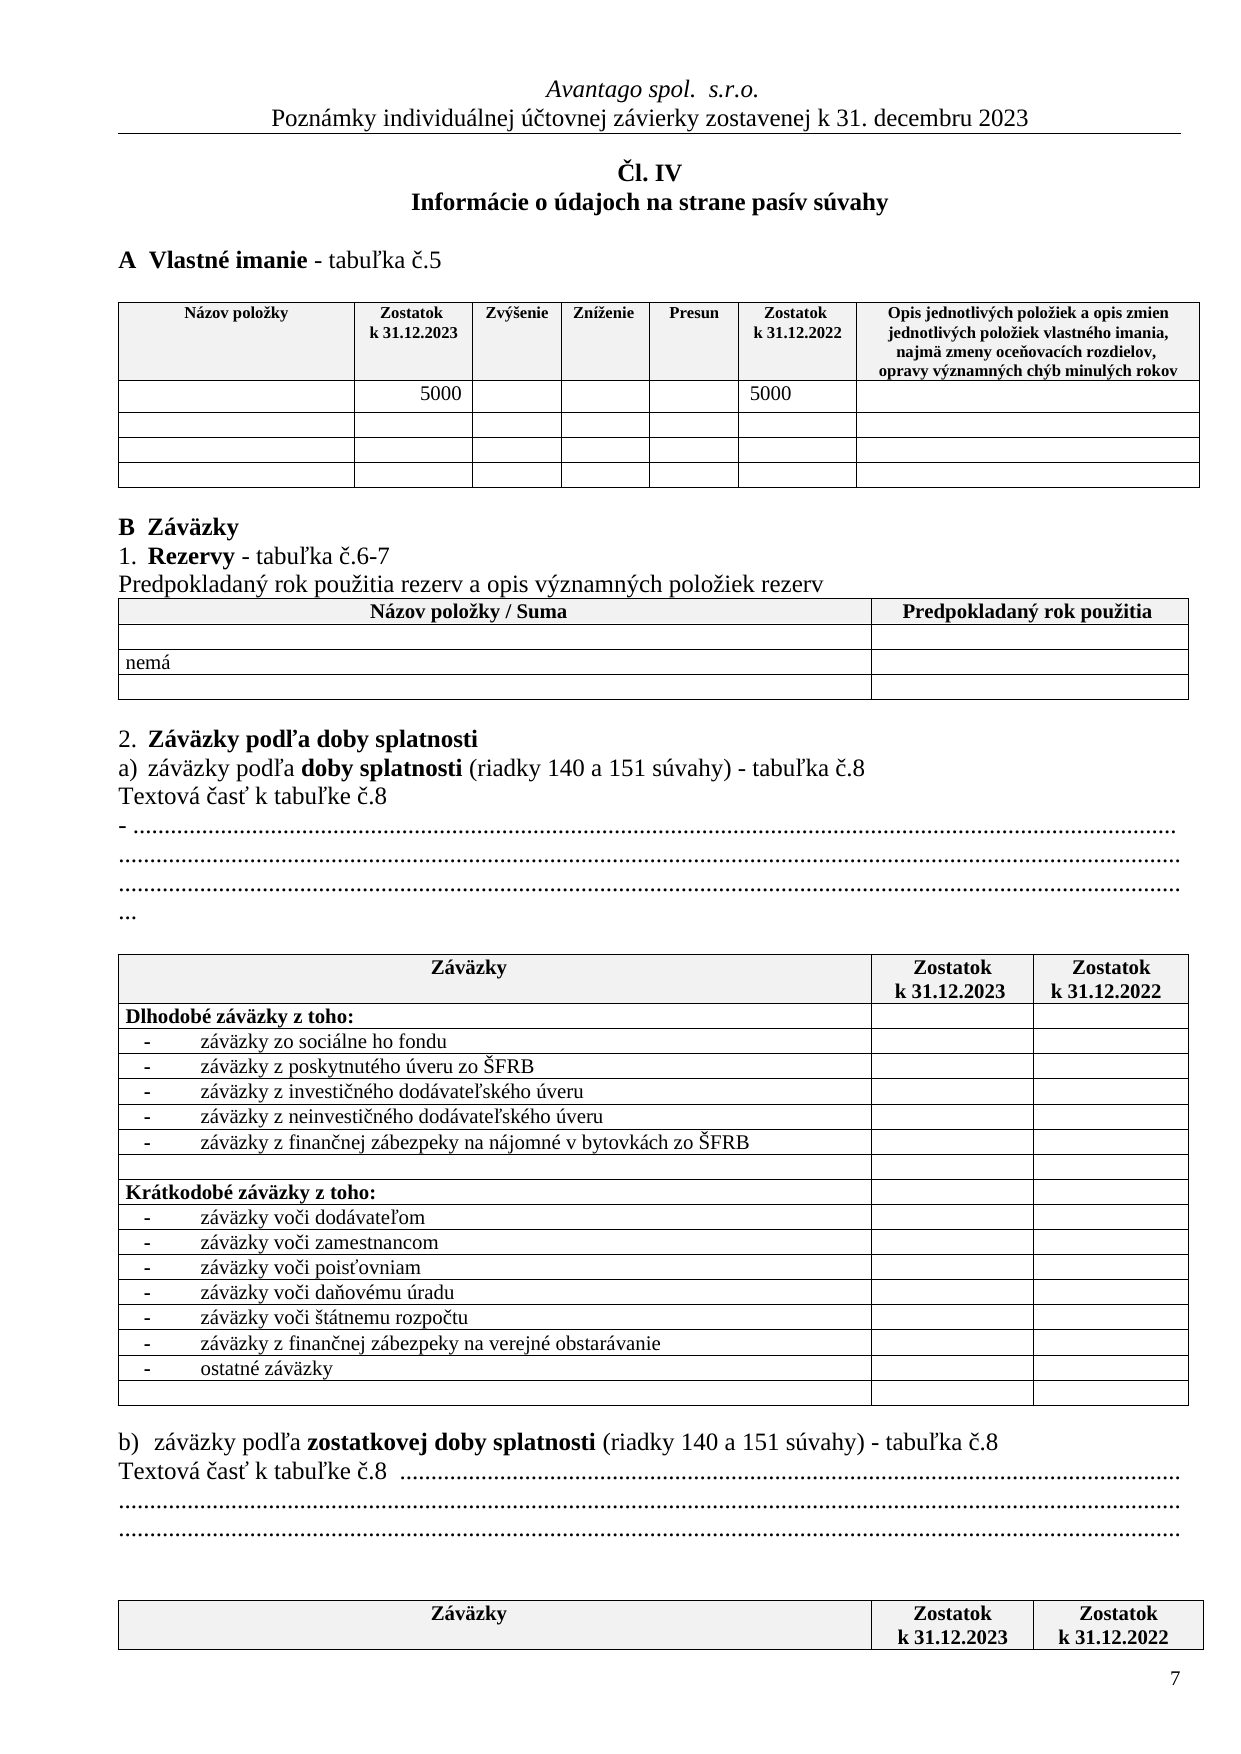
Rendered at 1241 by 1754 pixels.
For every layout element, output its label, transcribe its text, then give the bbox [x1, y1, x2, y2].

table_cell [562, 438, 649, 462]
text A Vlastné imanie - tabuľka č.5 [118, 245, 1181, 273]
table_header Názov položky [119, 303, 354, 380]
table_cell záväzky z finančnej zábezpeky na nájomné v bytovkách zo ŠFRB [119, 1130, 871, 1154]
text B Záväzky [118, 512, 1181, 541]
table_cell záväzky z finančnej zábezpeky na verejné obstarávanie [119, 1330, 871, 1354]
table_header Zostatok k 31.12.2022 [739, 303, 856, 380]
table_cell záväzky voči poisťovniam [119, 1255, 871, 1279]
table_cell [872, 1305, 1033, 1329]
table_header Zostatok k 31.12.2022 [1034, 955, 1188, 1003]
table_cell záväzky z investičného dodávateľského úveru [119, 1079, 871, 1103]
table_cell [857, 381, 1199, 412]
table_cell [739, 413, 856, 437]
table_cell [872, 1079, 1033, 1103]
table_cell [119, 675, 871, 699]
table_header Zostatok k 31.12.2022 [1034, 1601, 1203, 1649]
table_cell [650, 413, 738, 437]
table_cell [355, 463, 472, 487]
table_cell [872, 1029, 1033, 1053]
table_cell [355, 413, 472, 437]
table_cell [872, 1381, 1033, 1405]
table_cell [650, 438, 738, 462]
table_cell [1034, 1054, 1188, 1078]
table_cell [872, 1280, 1033, 1304]
table_cell [872, 1255, 1033, 1279]
table_cell [1034, 1330, 1188, 1354]
table_cell [1034, 1130, 1188, 1154]
table_cell 5000 [739, 381, 856, 412]
table_header Presun [650, 303, 738, 380]
table_cell záväzky voči zamestnancom [119, 1230, 871, 1254]
table_cell [739, 463, 856, 487]
table_cell [739, 438, 856, 462]
table_cell [473, 381, 561, 412]
table_cell Dlhodobé záväzky z toho: [119, 1004, 871, 1028]
table_cell [1034, 1356, 1188, 1379]
table_cell [1034, 1004, 1188, 1028]
table_cell [872, 1054, 1033, 1078]
table_cell záväzky zo sociálne ho fondu [119, 1029, 871, 1053]
table_cell [1034, 1381, 1188, 1405]
table_cell [1034, 1079, 1188, 1103]
table_cell [119, 413, 354, 437]
table_header Zníženie [562, 303, 649, 380]
text Informácie o údajoch na strane pasív súvahy [118, 187, 1181, 216]
table_cell [1034, 1280, 1188, 1304]
table_cell [562, 463, 649, 487]
table_cell [562, 381, 649, 412]
table_cell [1034, 1230, 1188, 1254]
table_header Zvýšenie [473, 303, 561, 380]
table_cell [857, 463, 1199, 487]
text Textová časť k tabuľke č.8 - .............................................................................................................................................................................................................................................................................................................................................................................................................................................................................................................................. [118, 781, 1181, 925]
table_cell Krátkodobé záväzky z toho: [119, 1180, 871, 1204]
table_cell [119, 463, 354, 487]
text Predpokladaný rok použitia rezerv a opis významných položiek rezerv [118, 569, 1181, 598]
table_header Predpokladaný rok použitia [872, 599, 1188, 623]
table_cell [872, 1155, 1033, 1179]
text Čl. IV [118, 158, 1181, 187]
text .......................................................................................................................................................................... [118, 1485, 1181, 1513]
table_cell [650, 381, 738, 412]
table_cell [119, 438, 354, 462]
list záväzky podľa zostatkovej doby splatnosti (riadky 140 a 151 súvahy) - tabuľka č.8 [118, 1427, 1181, 1456]
table_cell [355, 438, 472, 462]
table_cell [872, 1180, 1033, 1204]
table_cell [872, 625, 1188, 648]
table_cell [872, 1330, 1033, 1354]
table_cell záväzky voči daňovému úradu [119, 1280, 871, 1304]
table_cell [857, 413, 1199, 437]
table_cell [119, 625, 871, 648]
table_header Záväzky [119, 955, 871, 1003]
table_cell [872, 1356, 1033, 1379]
table_cell [872, 675, 1188, 699]
table_cell záväzky z poskytnutého úveru zo ŠFRB [119, 1054, 871, 1078]
table_cell [872, 1205, 1033, 1229]
table_header Zostatok k 31.12.2023 [355, 303, 472, 380]
table_cell [562, 413, 649, 437]
table_cell [1034, 1105, 1188, 1128]
table_cell [119, 1155, 871, 1179]
table_cell záväzky voči štátnemu rozpočtu [119, 1305, 871, 1329]
list Rezervy - tabuľka č.6-7 [118, 541, 1181, 569]
table_cell záväzky voči dodávateľom [119, 1205, 871, 1229]
table_cell [1034, 1180, 1188, 1204]
text .......................................................................................................................................................................... [118, 1513, 1181, 1542]
table_cell nemá [119, 650, 871, 674]
table_cell [872, 1004, 1033, 1028]
table_header Názov položky / Suma [119, 599, 871, 623]
table_header Záväzky [119, 1601, 871, 1649]
table_cell [872, 1230, 1033, 1254]
table_cell [1034, 1255, 1188, 1279]
table_cell [872, 1130, 1033, 1154]
table_cell [650, 463, 738, 487]
table_cell [473, 413, 561, 437]
table_cell 5000 [355, 381, 472, 412]
table_cell záväzky z neinvestičného dodávateľského úveru [119, 1105, 871, 1128]
table_cell [1034, 1205, 1188, 1229]
text Textová časť k tabuľke č.8 ............................................................................................................................. [118, 1456, 1181, 1485]
table_cell [119, 381, 354, 412]
table_header Opis jednotlivých položiek a opis zmien jednotlivých položiek vlastného imania, najmä zmeny oceňovacích rozdielov, opravy významných chýb minulých rokov [857, 303, 1199, 380]
list záväzky podľa doby splatnosti (riadky 140 a 151 súvahy) - tabuľka č.8 [118, 753, 1181, 781]
table_cell [872, 650, 1188, 674]
table_cell [473, 438, 561, 462]
table_cell [1034, 1029, 1188, 1053]
table_cell [119, 1381, 871, 1405]
table_header Zostatok k 31.12.2023 [872, 955, 1033, 1003]
list Záväzky podľa doby splatnosti [118, 724, 1181, 753]
table_cell [872, 1105, 1033, 1128]
table_header Zostatok k 31.12.2023 [872, 1601, 1033, 1649]
table_cell ostatné záväzky [119, 1356, 871, 1379]
table_cell [473, 463, 561, 487]
table_cell [857, 438, 1199, 462]
table_cell [1034, 1155, 1188, 1179]
table_cell [1034, 1305, 1188, 1329]
